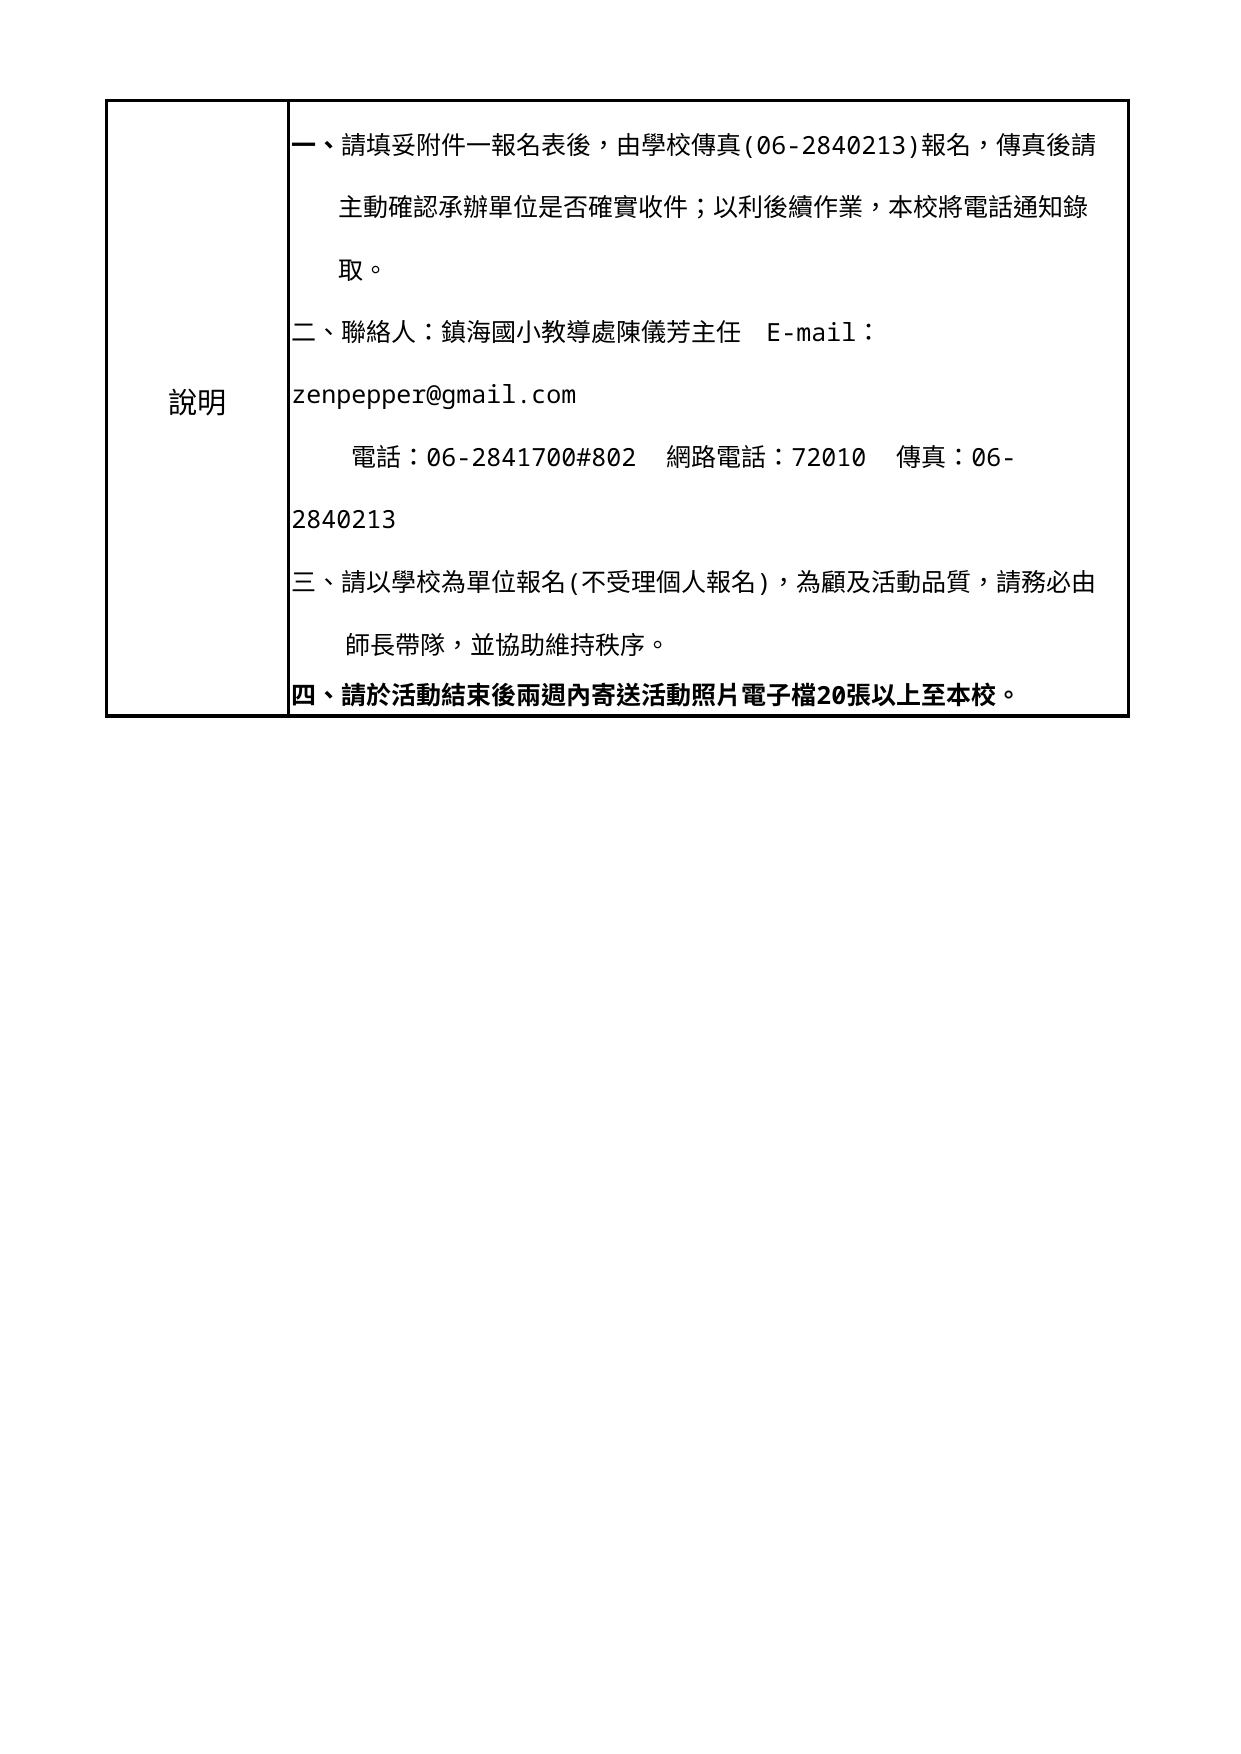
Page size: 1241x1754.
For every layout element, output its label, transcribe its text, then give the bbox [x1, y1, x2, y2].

table_cell 一、請填妥附件一報名表後，由學校傳真(06-2840213)報名，傳真後請主動確認承辦單位是否確實收件；以利後續作業，本校將電話通知錄取。 二、聯絡人：鎮海國小教導處陳儀芳主任 E-mail：zenpepper@gmail.com 電話：06-2841700#802 網路電話：72010 傳真：06-2840213 三、請以學校為單位報名(不受理個人報名)，為顧及活動品質，請務必由師長帶隊，並協助維持秩序。 四、請於活動結束後兩週內寄送活動照片電子檔20張以上至本校。 [290, 102, 1127, 714]
table_cell 說明 [108, 102, 287, 714]
